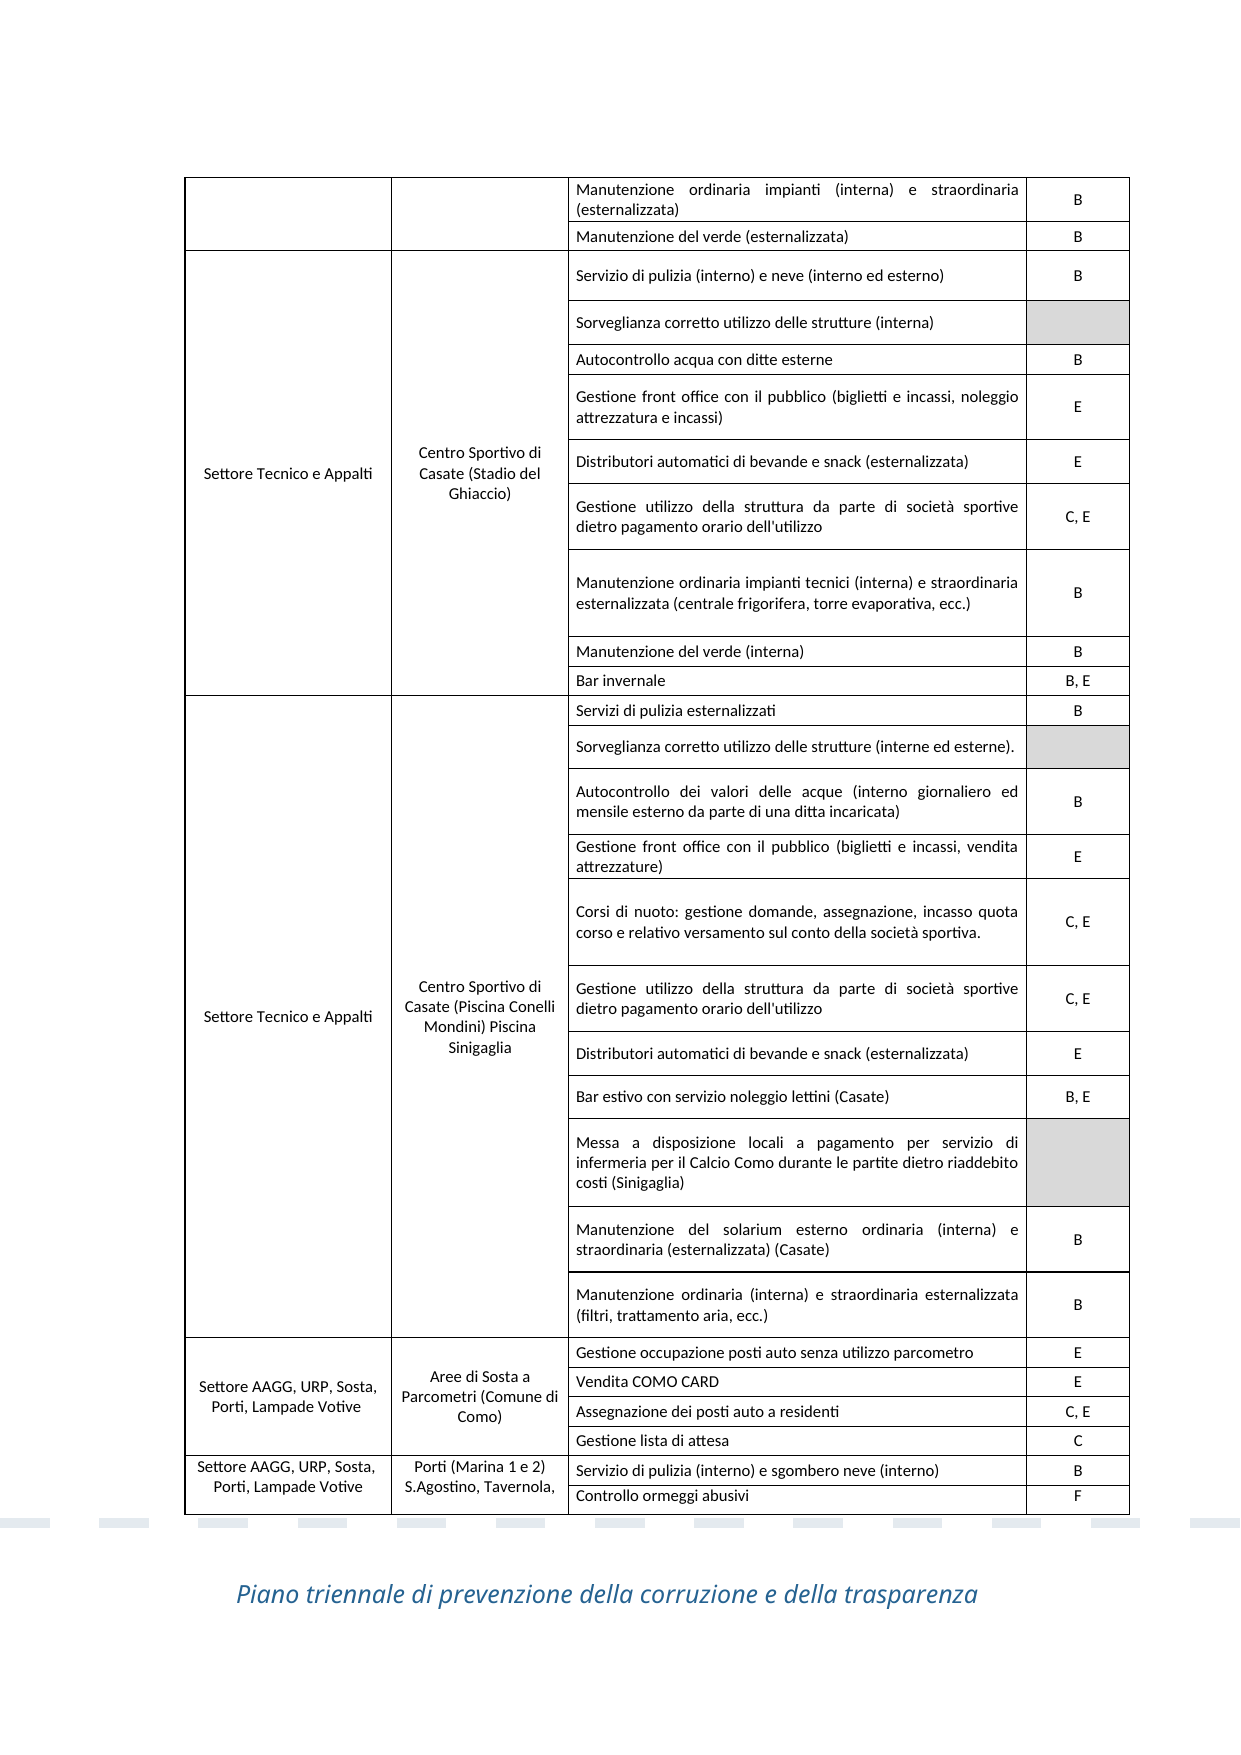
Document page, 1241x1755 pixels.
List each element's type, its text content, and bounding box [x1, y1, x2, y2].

table_cell [1130, 177, 1146, 221]
table_cell Messa a disposizione locali a pagamento per servizio di infermeria per il Calcio Como durante le partite dietro riaddebito costi (Sinigaglia) [569, 1119, 1026, 1206]
table_cell [1027, 726, 1129, 768]
table_cell [1130, 1426, 1146, 1455]
table_cell [1130, 725, 1146, 768]
table_cell B [1027, 1207, 1129, 1271]
table_cell Settore AAGG, URP, Sosta, Porti, Lampade Votive [186, 1456, 391, 1514]
table_cell [1130, 1485, 1146, 1514]
table_cell Manutenzione del solarium esterno ordinaria (interna) e straordinaria (esternalizzata) (Casate) [569, 1207, 1026, 1271]
table_cell C, E [1027, 966, 1129, 1031]
table_cell Servizio di pulizia (interno) e neve (interno ed esterno) [569, 251, 1026, 300]
table_cell Controllo ormeggi abusivi [569, 1486, 1026, 1514]
table_cell B [1027, 251, 1129, 300]
table_cell B [1027, 637, 1129, 666]
table_cell E [1027, 835, 1129, 878]
table_cell Servizio di pulizia (interno) e sgombero neve (interno) [569, 1456, 1026, 1484]
table_cell Distributori automatici di bevande e snack (esternalizzata) [569, 1032, 1026, 1074]
table_cell C, E [1027, 1397, 1129, 1426]
table_cell [1130, 1271, 1146, 1337]
table_cell [1130, 965, 1146, 1031]
table_cell [1130, 768, 1146, 834]
table_cell B [1027, 1273, 1129, 1337]
table_cell [1130, 1337, 1146, 1367]
table_cell E [1027, 1032, 1129, 1074]
table_cell [392, 178, 568, 250]
table_cell Autocontrollo dei valori delle acque (interno giornaliero ed mensile esterno da parte di una ditta incaricata) [569, 769, 1026, 834]
table_cell [1130, 834, 1146, 878]
table_cell C, E [1027, 484, 1129, 549]
table_cell Settore Tecnico e Appalti [186, 251, 391, 695]
table_cell Manutenzione ordinaria impianti tecnici (interna) e straordinaria esternalizzata (centrale frigorifera, torre evaporativa, ecc.) [569, 550, 1026, 636]
table_cell [1130, 221, 1146, 250]
table_cell Distributori automatici di bevande e snack (esternalizzata) [569, 440, 1026, 483]
table_cell Sorveglianza corretto utilizzo delle strutture (interne ed esterne). [569, 726, 1026, 768]
table_cell [1130, 439, 1146, 483]
table_cell Aree di Sosta a Parcometri (Comune di Como) [392, 1338, 568, 1455]
table_cell Vendita COMO CARD [569, 1368, 1026, 1396]
table_cell [1027, 1119, 1129, 1206]
table_cell [1130, 1118, 1146, 1206]
table_cell [1130, 1455, 1146, 1484]
table_cell [1027, 301, 1129, 344]
table_cell B [1027, 178, 1129, 221]
table_cell Gestione front office con il pubblico (biglietti e incassi, vendita attrezzature) [569, 835, 1026, 878]
table_cell [186, 178, 391, 250]
table_cell B [1027, 222, 1129, 250]
table_cell Gestione utilizzo della struttura da parte di società sportive dietro pagamento orario dell'utilizzo [569, 484, 1026, 549]
table_cell [1130, 344, 1146, 374]
table_cell [1130, 666, 1146, 695]
table_cell C [1027, 1427, 1129, 1455]
table_cell B [1027, 345, 1129, 374]
table_cell B [1027, 1456, 1129, 1484]
table_cell Servizi di pulizia esternalizzati [569, 696, 1026, 724]
table_cell E [1027, 440, 1129, 483]
table_cell [1130, 695, 1146, 724]
table_cell [1130, 1367, 1146, 1396]
table_cell Porti (Marina 1 e 2) S.Agostino, Tavernola, [392, 1456, 568, 1514]
table_cell Centro Sportivo di Casate (Stadio del Ghiaccio) [392, 251, 568, 695]
table_cell [1130, 1206, 1146, 1271]
table_cell Corsi di nuoto: gestione domande, assegnazione, incasso quota corso e relativo versamento sul conto della società sportiva. [569, 879, 1026, 965]
table_cell Autocontrollo acqua con ditte esterne [569, 345, 1026, 374]
table_cell [1130, 878, 1146, 965]
table_cell Centro Sportivo di Casate (Piscina Conelli Mondini) Piscina Sinigaglia [392, 696, 568, 1337]
table_cell Sorveglianza corretto utilizzo delle strutture (interna) [569, 301, 1026, 344]
table_cell E [1027, 1338, 1129, 1367]
table_cell Manutenzione ordinaria (interna) e straordinaria esternalizzata (filtri, trattamento aria, ecc.) [569, 1273, 1026, 1337]
table_cell Gestione lista di attesa [569, 1427, 1026, 1455]
table_cell Settore AAGG, URP, Sosta, Porti, Lampade Votive [186, 1338, 391, 1455]
table_cell [1130, 1396, 1146, 1426]
table_cell Gestione occupazione posti auto senza utilizzo parcometro [569, 1338, 1026, 1367]
table_cell F [1027, 1486, 1129, 1514]
table_cell [1130, 483, 1146, 549]
table_cell E [1027, 375, 1129, 439]
table_cell Settore Tecnico e Appalti [186, 696, 391, 1337]
table_cell Manutenzione del verde (esternalizzata) [569, 222, 1026, 250]
table_cell B [1027, 696, 1129, 724]
table_cell [1130, 300, 1146, 344]
table_cell B, E [1027, 667, 1129, 695]
table_cell Gestione utilizzo della struttura da parte di società sportive dietro pagamento orario dell'utilizzo [569, 966, 1026, 1031]
table_cell [1130, 636, 1146, 666]
table_cell Assegnazione dei posti auto a residenti [569, 1397, 1026, 1426]
table_cell Bar estivo con servizio noleggio lettini (Casate) [569, 1076, 1026, 1118]
table_cell [1130, 1031, 1146, 1074]
table_cell Manutenzione del verde (interna) [569, 637, 1026, 666]
table_cell [1130, 374, 1146, 439]
table_cell Manutenzione ordinaria impianti (interna) e straordinaria (esternalizzata) [569, 178, 1026, 221]
table_cell B [1027, 550, 1129, 636]
table_cell [1130, 250, 1146, 300]
table_cell B [1027, 769, 1129, 834]
table_cell B, E [1027, 1076, 1129, 1118]
table_cell [1130, 549, 1146, 636]
table_cell Gestione front office con il pubblico (biglietti e incassi, noleggio attrezzatura e incassi) [569, 375, 1026, 439]
table_cell Bar invernale [569, 667, 1026, 695]
table_cell C, E [1027, 879, 1129, 965]
table_cell E [1027, 1368, 1129, 1396]
table_cell [1130, 1075, 1146, 1118]
